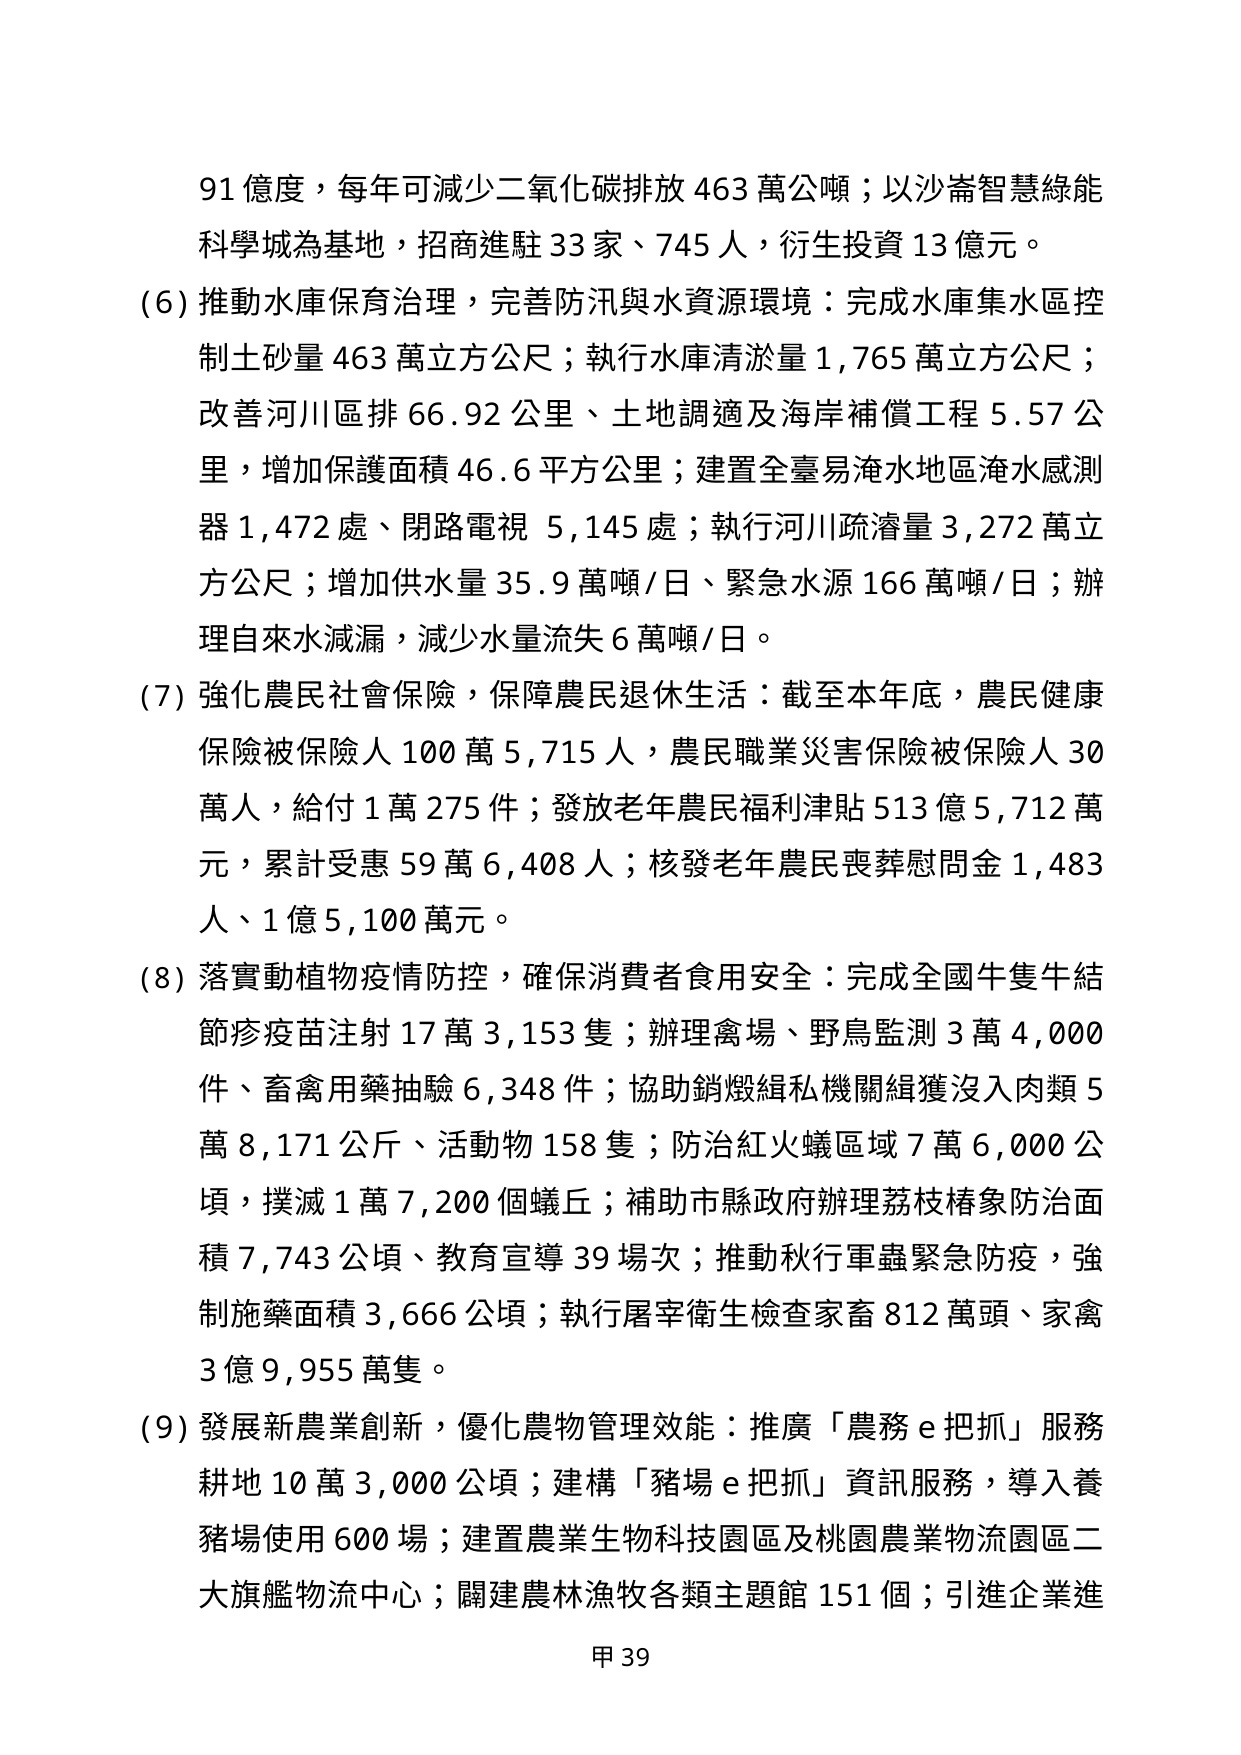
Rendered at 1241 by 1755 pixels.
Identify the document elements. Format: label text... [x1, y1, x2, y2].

list 91億度，每年可減少二氧化碳排放463萬公噸；以沙崙智慧綠能科學城為基地，招商進駐33家、745人，衍生投資13億元。 [136, 156, 1104, 268]
list 落實動植物疫情防控，確保消費者食用安全：完成全國牛隻牛結節疹疫苗注射17萬3,153隻；辦理禽場、野鳥監測3萬4,000件、畜禽用藥抽驗6,348件；協助銷燬緝私機關緝獲沒入肉類5萬8,171公斤、活動物158隻；防治紅火蟻區域7萬6,000公頃，撲滅1萬7,200個蟻丘；補助市縣政府辦理荔枝椿象防治面積7,743公頃、教育宣導39場次；推動秋行軍蟲緊急防疫，強制施藥面積3,666公頃；執行屠宰衛生檢查家畜812萬頭、家禽3億9,955萬隻。 [136, 943, 1104, 1393]
list 強化農民社會保險，保障農民退休生活：截至本年底，農民健康保險被保險人100萬5,715人，農民職業災害保險被保險人30萬人，給付1萬275件；發放老年農民福利津貼513億5,712萬元，累計受惠59萬6,408人；核發老年農民喪葬慰問金1,483人、1億5,100萬元。 [136, 662, 1104, 943]
list 推動水庫保育治理，完善防汛與水資源環境：完成水庫集水區控制土砂量463萬立方公尺；執行水庫清淤量1,765萬立方公尺；改善河川區排66.92公里、土地調適及海岸補償工程5.57公里，增加保護面積46.6平方公里；建置全臺易淹水地區淹水感測器1,472處、閉路電視 5,145處；執行河川疏濬量3,272萬立方公尺；增加供水量35.9萬噸/日、緊急水源166萬噸/日；辦理自來水減漏，減少水量流失6萬噸/日。 [136, 268, 1104, 662]
list 發展新農業創新，優化農物管理效能：推廣「農務e把抓」服務耕地10萬3,000公頃；建構「豬場e把抓」資訊服務，導入養豬場使用600場；建置農業生物科技園區及桃園農業物流園區二大旗艦物流中心；闢建農林漁牧各類主題館151個；引進企業進 [136, 1393, 1104, 1618]
